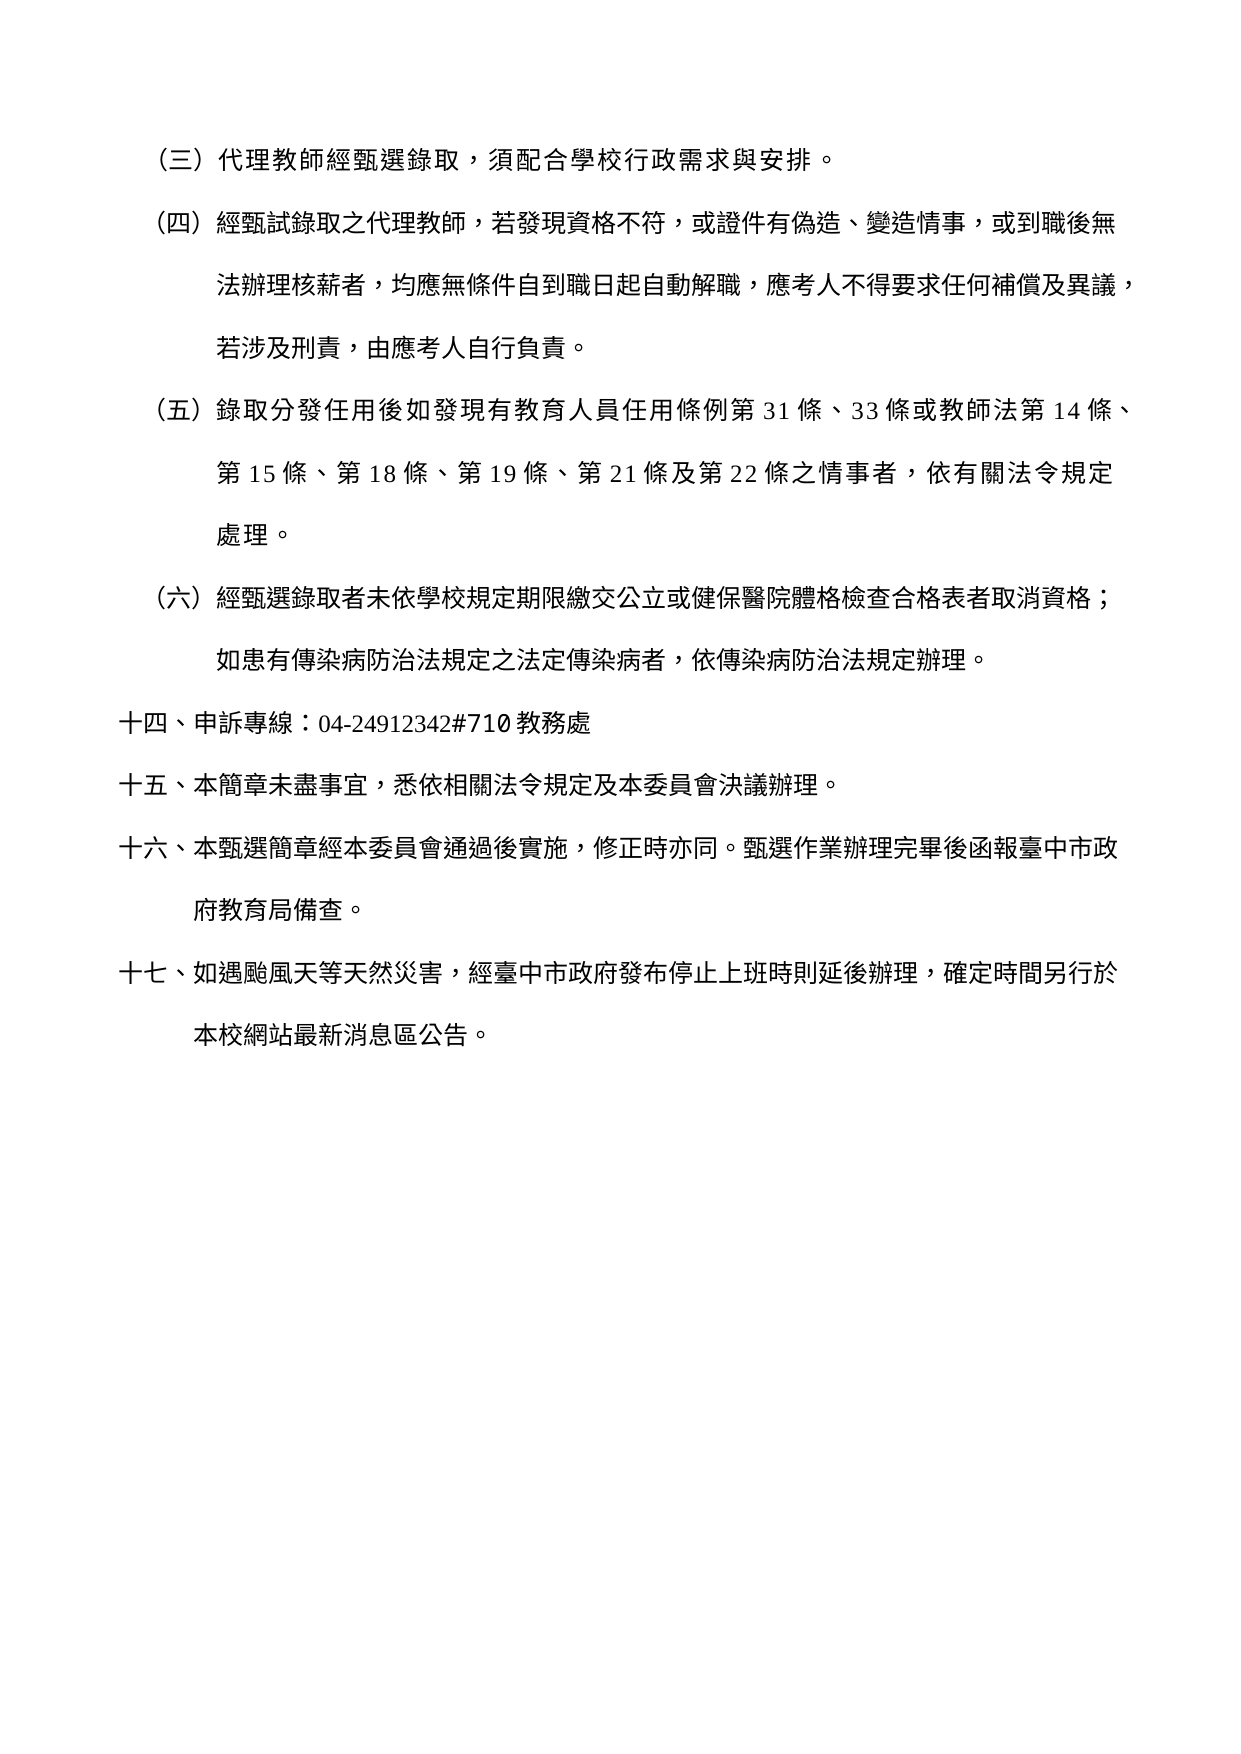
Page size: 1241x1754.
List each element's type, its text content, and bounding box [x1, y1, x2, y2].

text 十四、申訴專線：04-24912342#710教務處 [118, 680, 1122, 742]
text （六）經甄選錄取者未依學校規定期限繳交公立或健保醫院體格檢查合格表者取消資格；如患有傳染病防治法規定之法定傳染病者，依傳染病防治法規定辦理。 [141, 555, 1122, 680]
text （五）錄取分發任用後如發現有教育人員任用條例第31條、33條或教師法第14條、第15條、第18條、第19條、第21條及第22條之情事者，依有關法令規定處理。 [141, 367, 1122, 555]
text 十五、本簡章未盡事宜，悉依相關法令規定及本委員會決議辦理。 [118, 742, 1122, 805]
text （三）代理教師經甄選錄取，須配合學校行政需求與安排。 [118, 117, 1122, 180]
text 十六、本甄選簡章經本委員會通過後實施，修正時亦同。甄選作業辦理完畢後函報臺中市政府教育局備查。 [118, 805, 1122, 930]
text （四）經甄試錄取之代理教師，若發現資格不符，或證件有偽造、變造情事，或到職後無法辦理核薪者，均應無條件自到職日起自動解職，應考人不得要求任何補償及異議，若涉及刑責，由應考人自行負責。 [141, 180, 1122, 367]
text 十七、如遇颱風天等天然災害，經臺中市政府發布停止上班時則延後辦理，確定時間另行於本校網站最新消息區公告。 [118, 930, 1122, 1055]
